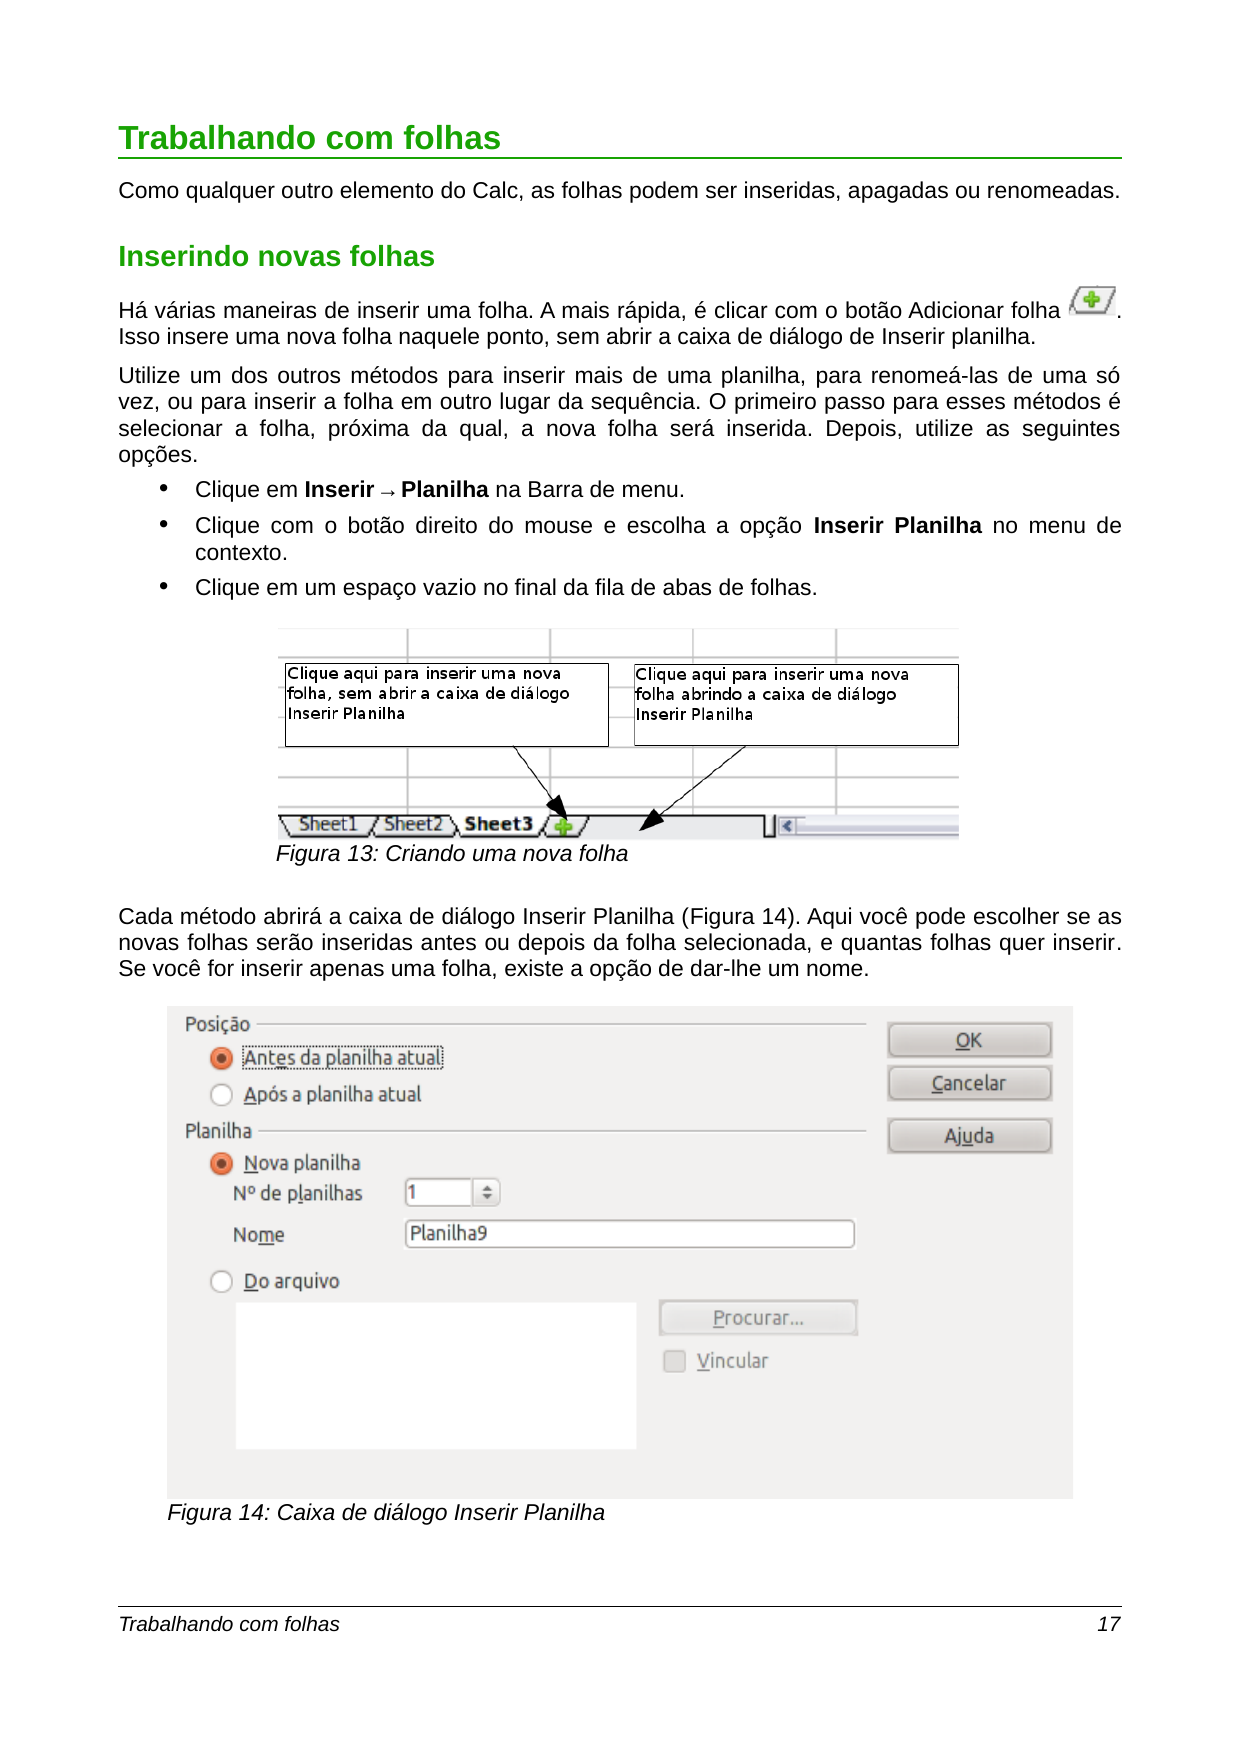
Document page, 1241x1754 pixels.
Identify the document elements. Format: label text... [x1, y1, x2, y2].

text Como qualquer outro elemento do Calc, as folhas podem ser inseridas, apagadas ou renomeadas. [118, 177, 1122, 204]
text Cada método abrirá a caixa de diálogo Inserir Planilha (Figura 14). Aqui você pode escolher se as novas folhas serão inseridas antes ou depois da folha selecionada, e quantas folhas quer inserir. Se você for inserir apenas uma folha, existe a opção de dar-lhe um nome. [118, 903, 1122, 982]
subtitle Inserindo novas folhas [118, 239, 1122, 273]
picture [167, 1006, 1074, 1499]
text Figura 14: Caixa de diálogo Inserir Planilha [167, 1499, 1073, 1525]
subtitle Trabalhando com folhas [118, 118, 1122, 157]
list Clique em Inserir → Planilha na Barra de menu. [156, 474, 1122, 504]
text Figura 13: Criando uma nova folha [276, 841, 965, 867]
list Clique em um espaço vazio no final da fila de abas de folhas. [156, 572, 1122, 601]
picture [275, 626, 965, 841]
list Clique com o botão direito do mouse e escolha a opção Inserir Planilha no menu de contexto. [156, 510, 1122, 566]
picture [1068, 285, 1116, 319]
text Há várias maneiras de inserir uma folha. A mais rápida, é clicar com o botão Adicionar folha . Isso insere uma nova folha naquele ponto, sem abrir a caixa de diálogo de Inserir planilha. [118, 285, 1122, 349]
list Utilize um dos outros métodos para inserir mais de uma planilha, para renomeá-las de uma só vez, ou para inserir a folha em outro lugar da sequência. O primeiro passo para esses métodos é selecionar a folha, próxima da qual, a nova folha será inserida. Depois, utilize as seguintes opções. [118, 362, 1122, 467]
